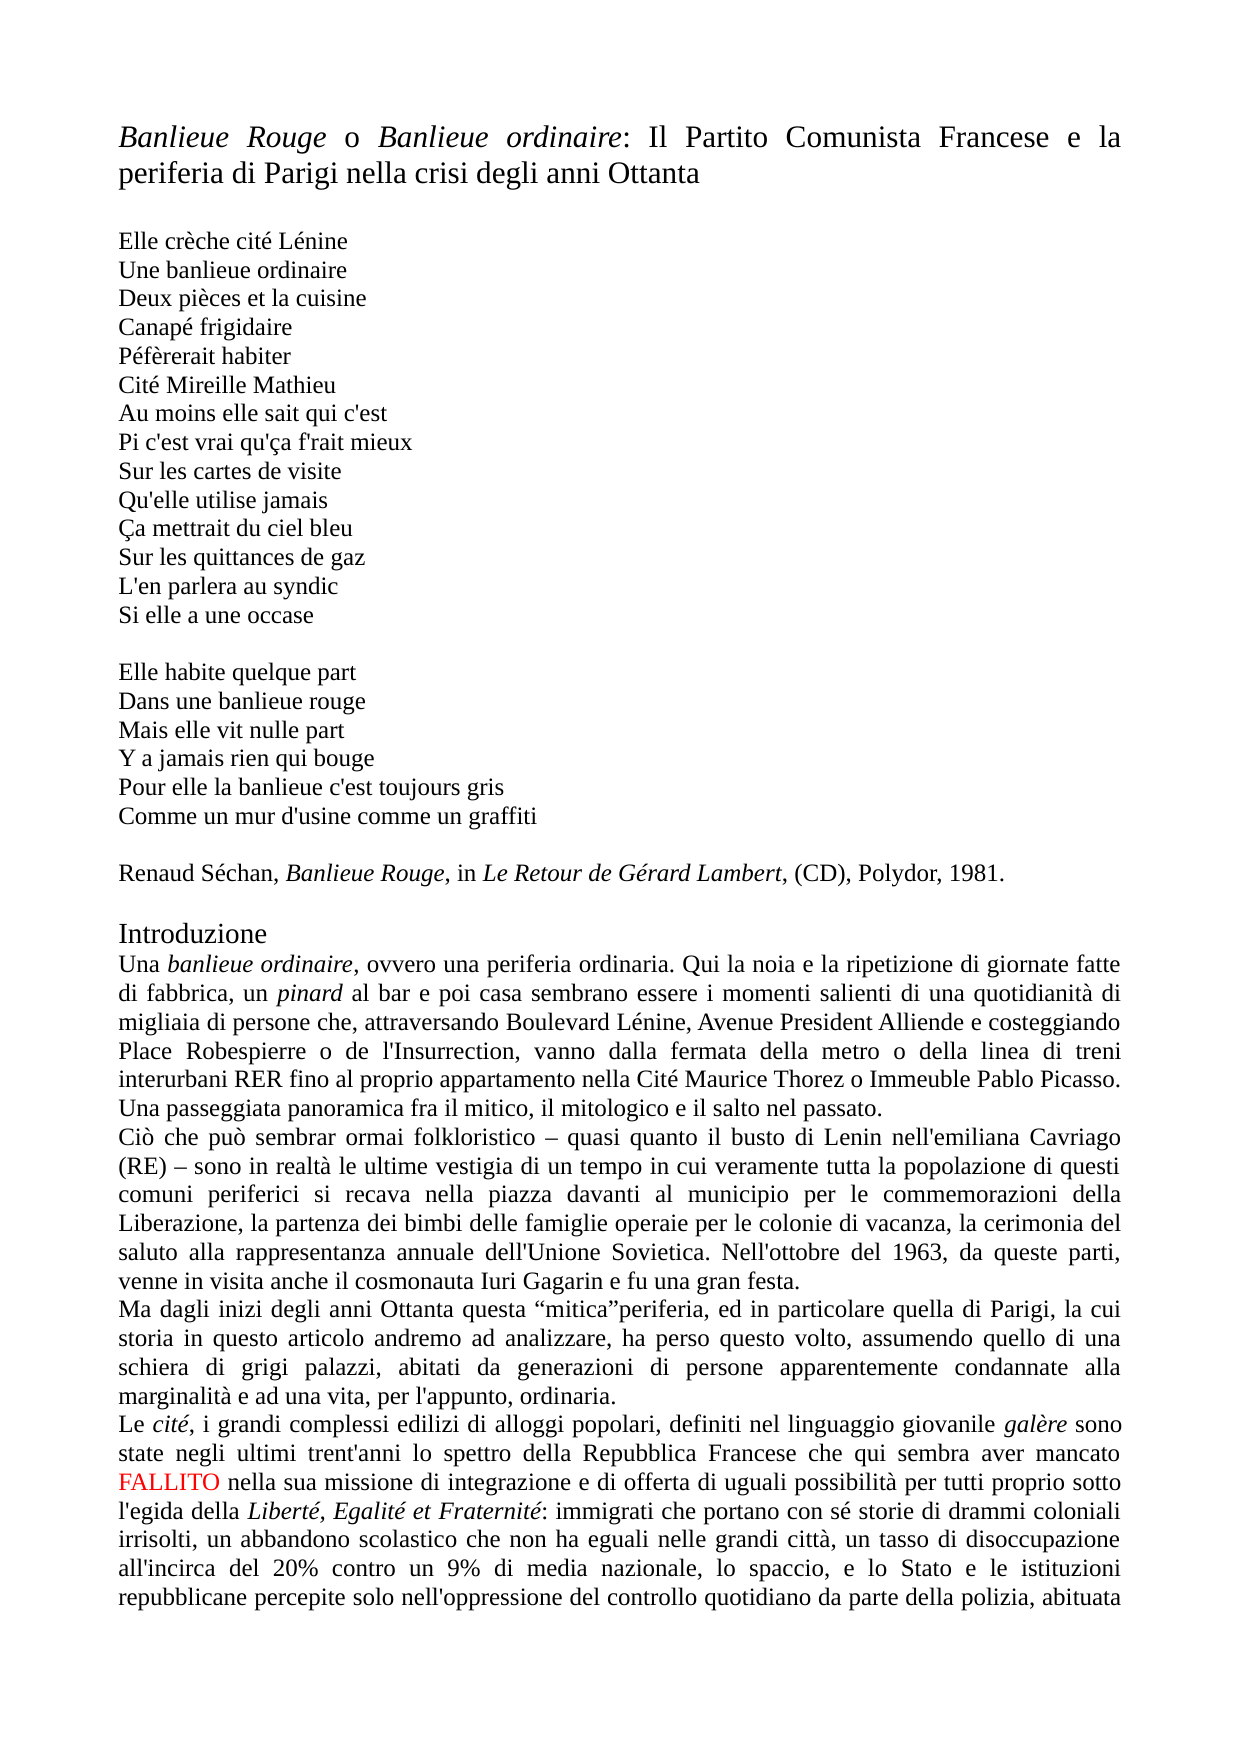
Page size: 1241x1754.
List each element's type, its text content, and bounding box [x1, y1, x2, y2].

text Elle habite quelque part Dans une banlieue rouge Mais elle vit nulle part Y a jamais rien qui bouge Pour elle la banlieue c'est toujours gris Comme un mur d'usine comme un graffiti [118, 628, 1122, 830]
text Banlieue Rouge o Banlieue ordinaire: Il Partito Comunista Francese e la periferia di Parigi nella crisi degli anni Ottanta [118, 118, 1122, 190]
text Ma dagli inizi degli anni Ottanta questa “mitica”periferia, ed in particolare quella di Parigi, la cui storia in questo articolo andremo ad analizzare, ha perso questo volto, assumendo quello di una schiera di grigi palazzi, abitati da generazioni di persone apparentemente condannate alla marginalità e ad una vita, per l'appunto, ordinaria. [118, 1294, 1122, 1409]
text Renaud Séchan, Banlieue Rouge, in Le Retour de Gérard Lambert, (CD), Polydor, 1981. [118, 858, 1122, 887]
text Una banlieue ordinaire, ovvero una periferia ordinaria. Qui la noia e la ripetizione di giornate fatte di fabbrica, un pinard al bar e poi casa sembrano essere i momenti salienti di una quotidianità di migliaia di persone che, attraversando Boulevard Lénine, Avenue President Alliende e costeggiando Place Robespierre o de l'Insurrection, vanno dalla fermata della metro o della linea di treni interurbani RER fino al proprio appartamento nella Cité Maurice Thorez o Immeuble Pablo Picasso. Una passeggiata panoramica fra il mitico, il mitologico e il salto nel passato. [118, 949, 1122, 1122]
text Introduzione [118, 916, 1122, 949]
text Ciò che può sembrar ormai folkloristico – quasi quanto il busto di Lenin nell'emiliana Cavriago (RE) – sono in realtà le ultime vestigia di un tempo in cui veramente tutta la popolazione di questi comuni periferici si recava nella piazza davanti al municipio per le commemorazioni della Liberazione, la partenza dei bimbi delle famiglie operaie per le colonie di vacanza, la cerimonia del saluto alla rappresentanza annuale dell'Unione Sovietica. Nell'ottobre del 1963, da queste parti, venne in visita anche il cosmonauta Iuri Gagarin e fu una gran festa. [118, 1122, 1122, 1294]
text Elle crèche cité Lénine Une banlieue ordinaire Deux pièces et la cuisine Canapé frigidaire Péfèrerait habiter Cité Mireille Mathieu Au moins elle sait qui c'est Pi c'est vrai qu'ça f'rait mieux Sur les cartes de visite Qu'elle utilise jamais Ça mettrait du ciel bleu Sur les quittances de gaz L'en parlera au syndic Si elle a une occase [118, 226, 1122, 628]
text Le cité, i grandi complessi edilizi di alloggi popolari, definiti nel linguaggio giovanile galère sono state negli ultimi trent'anni lo spettro della Repubblica Francese che qui sembra aver mancato FALLITO nella sua missione di integrazione e di offerta di uguali possibilità per tutti proprio sotto l'egida della Liberté, Egalité et Fraternité: immigrati che portano con sé storie di drammi coloniali irrisolti, un abbandono scolastico che non ha eguali nelle grandi città, un tasso di disoccupazione all'incirca del 20% contro un 9% di media nazionale, lo spaccio, e lo Stato e le istituzioni repubblicane percepite solo nell'oppressione del controllo quotidiano da parte della polizia, abituata [118, 1409, 1122, 1611]
